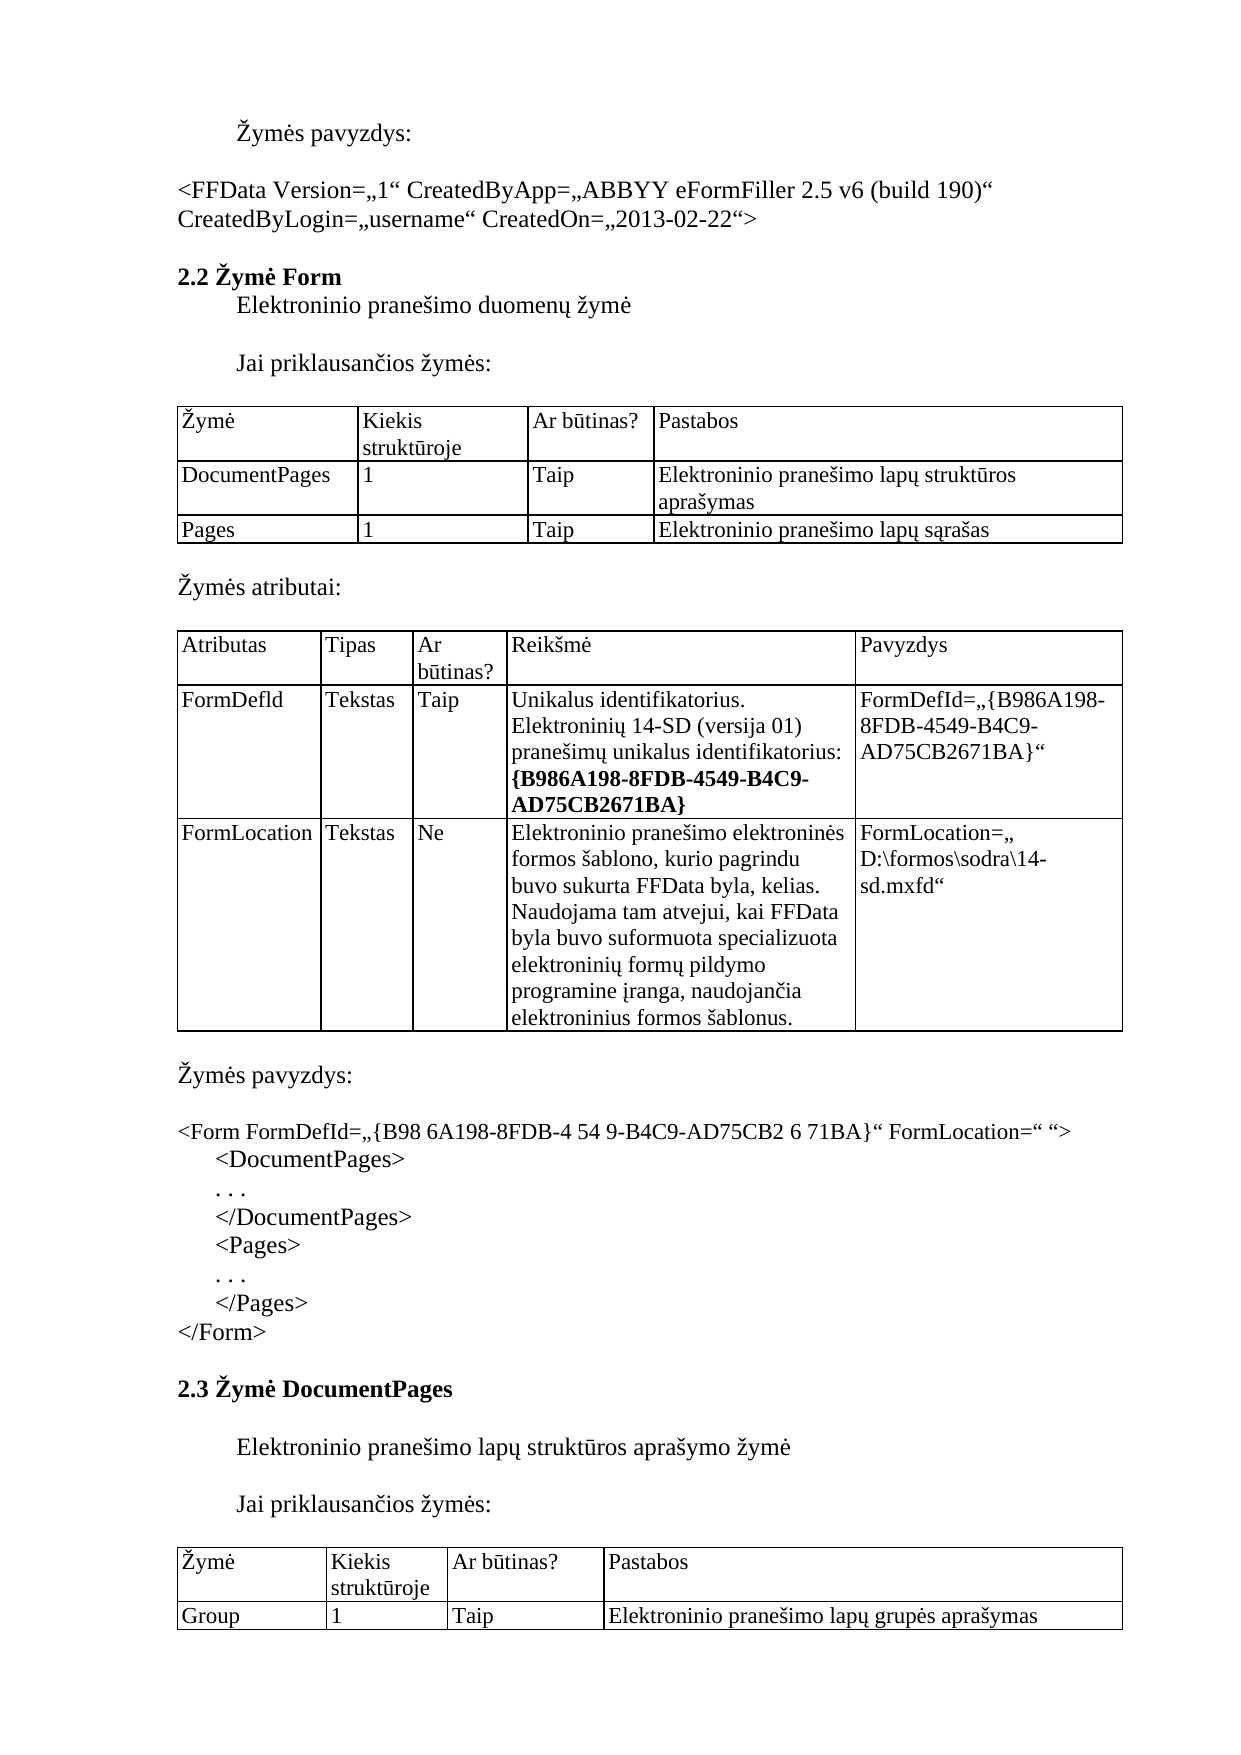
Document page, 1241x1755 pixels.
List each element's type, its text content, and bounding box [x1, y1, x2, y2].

table_cell FormDefId=„{B986A198- 8FDB-4549-B4C9- AD75CB2671BA}“ [856, 686, 1122, 817]
text </DocumentPages> [177, 1202, 1122, 1230]
text . . . [177, 1173, 1122, 1202]
table_header Ar būtinas? [414, 632, 506, 684]
table_header Atributas [178, 632, 320, 684]
table_header Kiekis struktūroje [327, 1548, 447, 1601]
text Elektroninio pranešimo lapų struktūros aprašymo žymė [177, 1432, 1122, 1460]
text Žymės pavyzdys: [177, 118, 1122, 147]
table_header Pastabos [655, 407, 1122, 460]
table_header Ar būtinas? [529, 407, 653, 460]
table_header Reikšmė [508, 632, 855, 684]
text <DocumentPages> [177, 1144, 1122, 1173]
text Žymės atributai: [177, 572, 1122, 601]
table_cell FormLocation=„ D:\formos\sodra\14-sd.mxfd“ [856, 819, 1122, 1030]
text </Pages> [177, 1288, 1122, 1317]
table_cell Elektroninio pranešimo lapų grupės aprašymas [605, 1602, 1122, 1629]
table_cell Tekstas [322, 819, 412, 1030]
table_cell Ne [414, 819, 506, 1030]
table_header Pavyzdys [856, 632, 1122, 684]
table_cell 1 [327, 1602, 447, 1629]
table_cell Taip [414, 686, 506, 817]
table_cell Taip [448, 1602, 603, 1629]
table_header Tipas [322, 632, 412, 684]
table_cell Tekstas [322, 686, 412, 817]
text <Form FormDefId=„{B98 6A198-8FDB-4 54 9-B4C9-AD75CB2 6 71BA}“ FormLocation=“ “> [177, 1118, 1122, 1144]
table_cell FormLocation [178, 819, 320, 1030]
text <Pages> [177, 1230, 1122, 1259]
table_cell Unikalus identifikatorius. Elektroninių 14-SD (versija 01) pranešimų unikalus identifikatorius: {B986A198-8FDB-4549-B4C9-AD75CB2671BA} [508, 686, 855, 817]
table_cell Group [178, 1602, 326, 1629]
text Žymės pavyzdys: [177, 1060, 1122, 1089]
table_cell Elektroninio pranešimo lapų sąrašas [655, 516, 1122, 542]
table_cell Elektroninio pranešimo lapų struktūros aprašymas [655, 462, 1122, 514]
text 2.2 Žymė Form [177, 262, 1122, 291]
table_cell DocumentPages [178, 462, 357, 514]
table_cell 1 [359, 462, 527, 514]
text <FFData Version=„1“ CreatedByApp=„ABBYY eFormFiller 2.5 v6 (build 190)“ CreatedByLogin=„username“ CreatedOn=„2013-02-22“> [177, 176, 1122, 233]
text </Form> [177, 1317, 1122, 1345]
text Elektroninio pranešimo duomenų žymė [177, 291, 1122, 319]
table_cell Taip [529, 516, 653, 542]
table_cell Pages [178, 516, 357, 542]
table_header Pastabos [605, 1548, 1122, 1601]
text Jai priklausančios žymės: [177, 348, 1122, 377]
table_cell FormDefld [178, 686, 320, 817]
table_cell Taip [529, 462, 653, 514]
table_cell 1 [359, 516, 527, 542]
table_header Kiekis struktūroje [359, 407, 527, 460]
text 2.3 Žymė DocumentPages [177, 1374, 1122, 1403]
text . . . [177, 1259, 1122, 1288]
table_cell Elektroninio pranešimo elektroninės formos šablono, kurio pagrindu buvo sukurta FFData byla, kelias. Naudojama tam atvejui, kai FFData byla buvo suformuota specializuota elektroninių formų pildymo programine įranga, naudojančia elektroninius formos šablonus. [508, 819, 855, 1030]
table_header Ar būtinas? [448, 1548, 603, 1601]
table_header Žymė [178, 1548, 326, 1601]
table_header Žymė [178, 407, 357, 460]
text Jai priklausančios žymės: [177, 1489, 1122, 1518]
